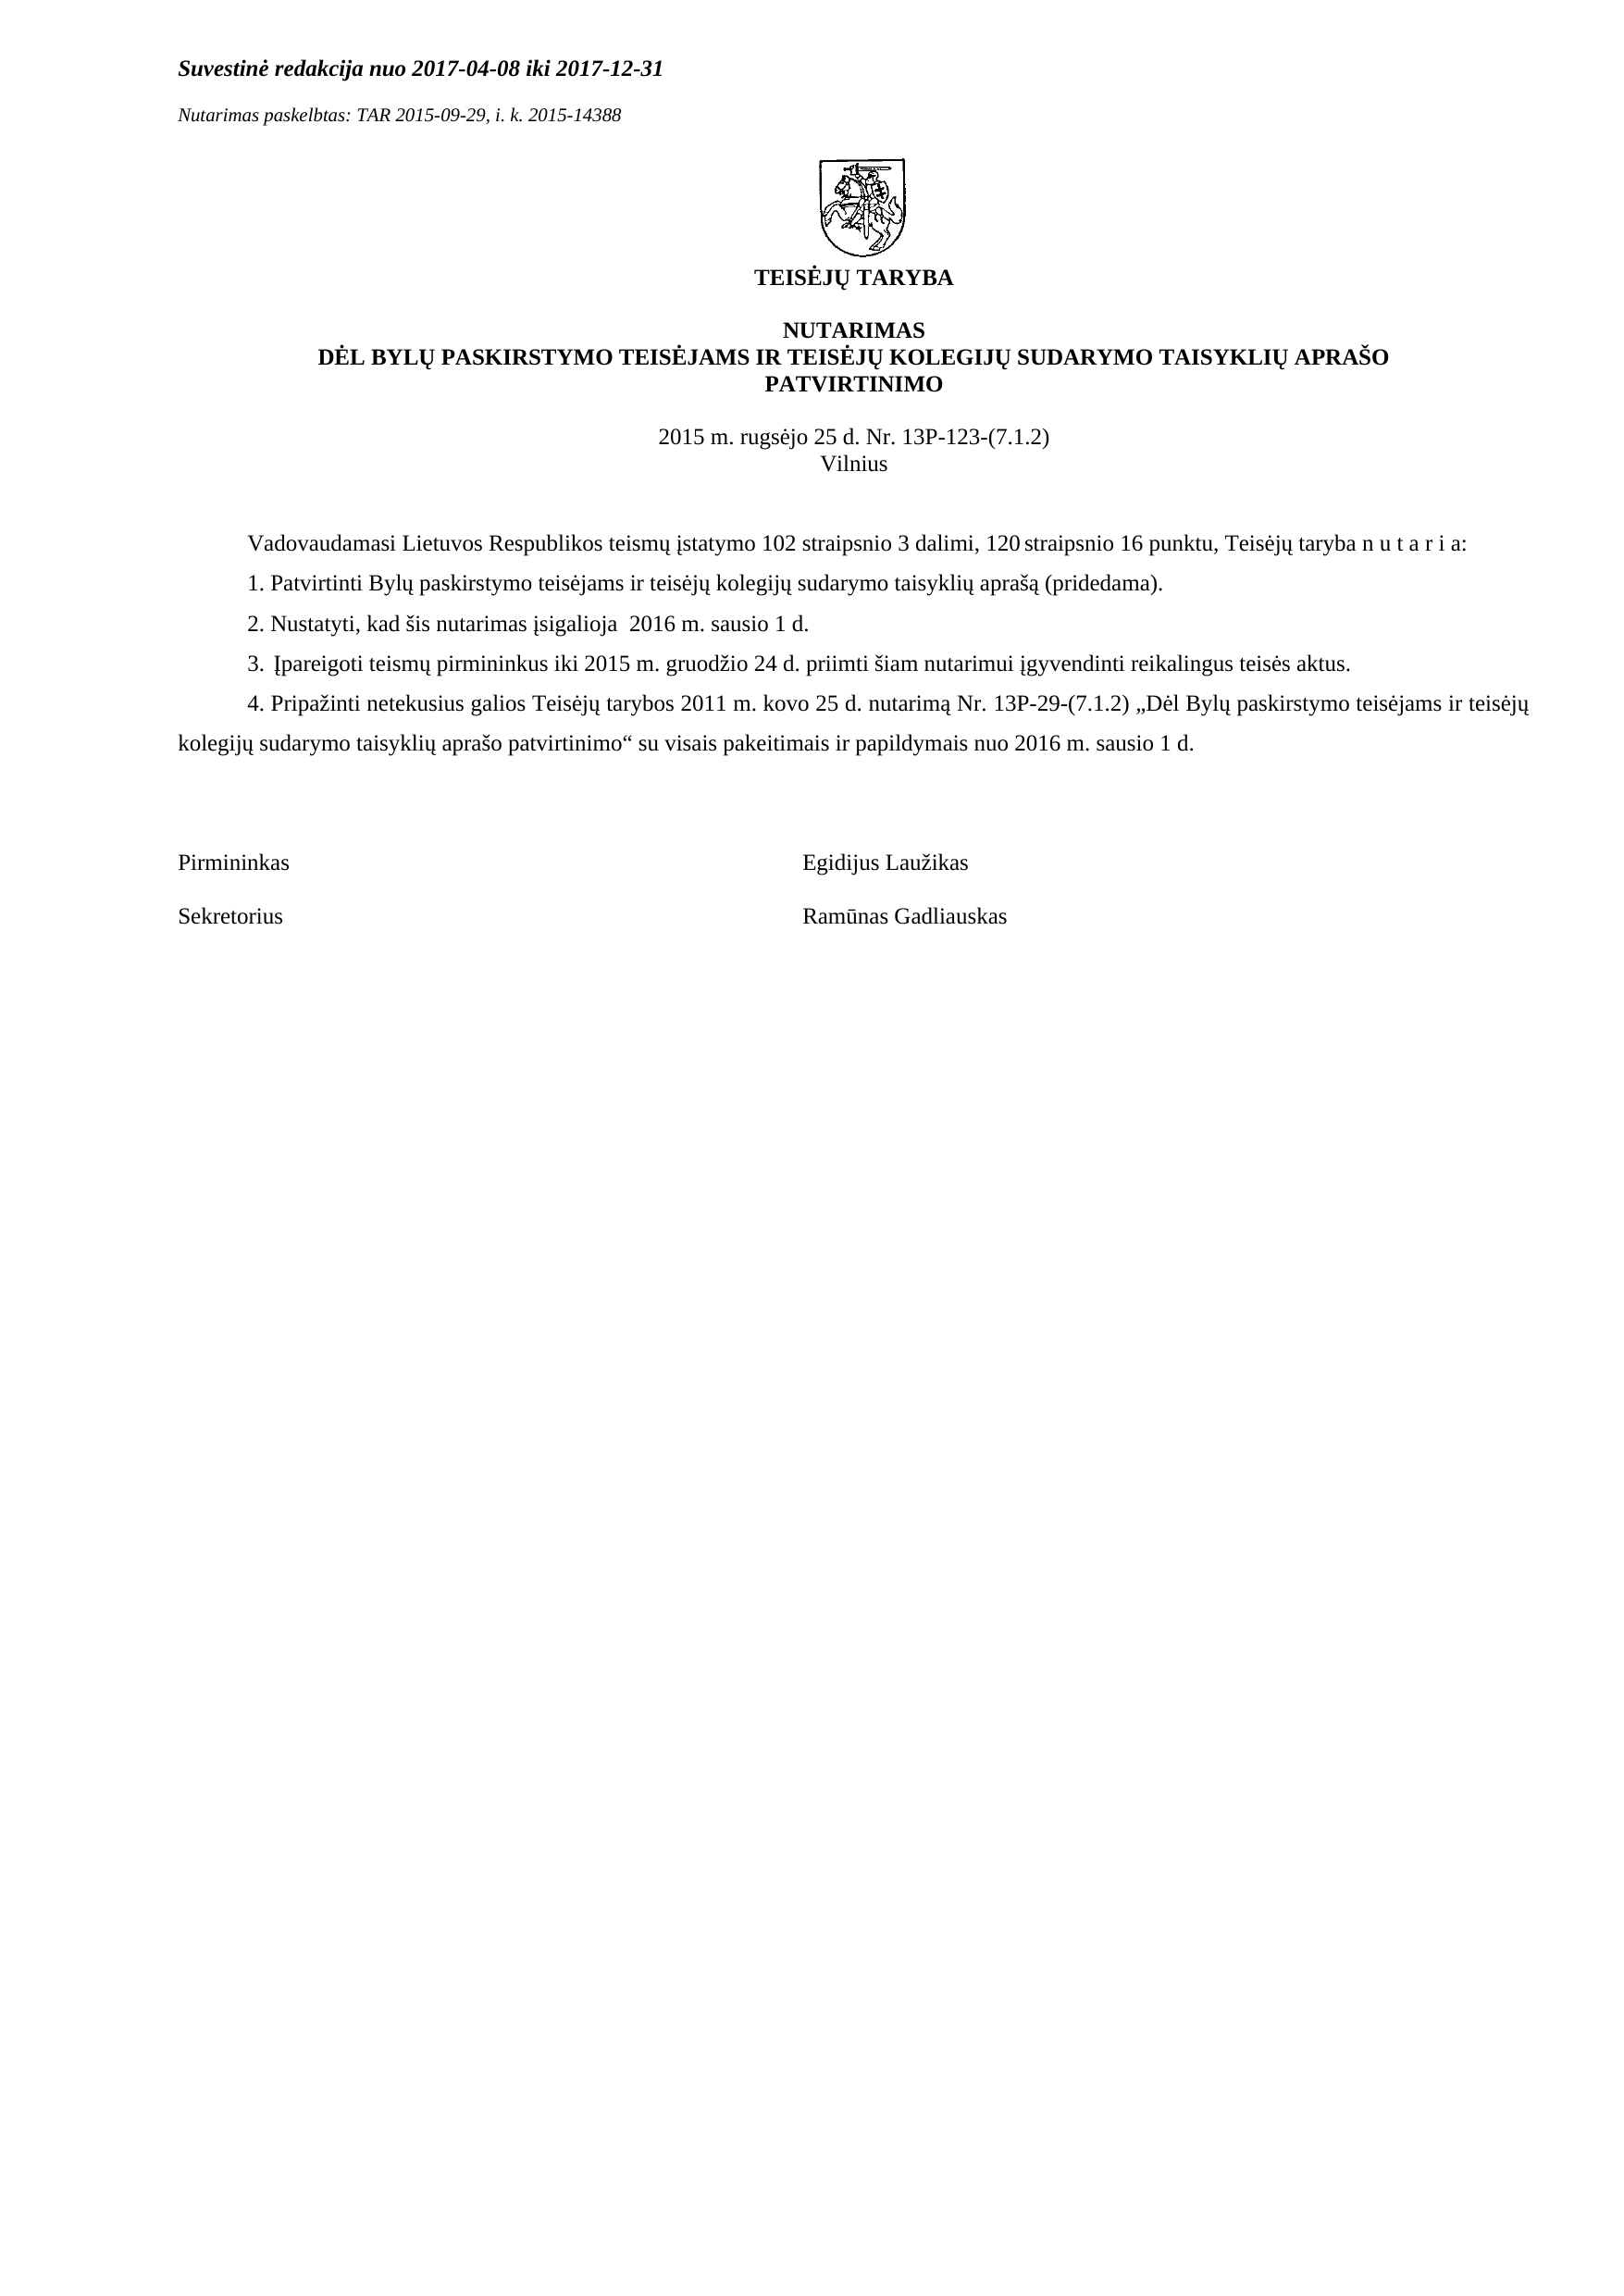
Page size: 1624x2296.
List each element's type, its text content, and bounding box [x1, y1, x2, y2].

text Vadovaudamasi Lietuvos Respublikos teismų įstatymo 102 straipsnio 3 dalimi, 120 straipsnio 16 punktu, Teisėjų taryba n u t a r i a: [178, 529, 1531, 556]
text Suvestinė redakcija nuo 2017-04-08 iki 2017-12-31 [178, 55, 1531, 81]
text NUTARIMAS [287, 316, 1421, 343]
text 2. Nustatyti, kad šis nutarimas įsigalioja 2016 m. sausio 1 d. [178, 610, 1531, 636]
text 2015 m. rugsėjo 25 d. Nr. 13P-123-(7.1.2) [178, 423, 1531, 450]
text Sekretorius Ramūnas Gadliauskas [178, 902, 1531, 929]
text Dėl BYlų paskirstymo teisėjams ir teisėjų kolegijų sudarymo taisyklių aprašo patvirtinimo [287, 343, 1421, 397]
text Nutarimas paskelbtas: TAR 2015-09-29, i. k. 2015-14388 [178, 104, 1531, 126]
text TEISĖJŲ TARYBA [287, 264, 1421, 291]
text Vilnius [178, 450, 1531, 477]
text 3. Įpareigoti teismų pirmininkus iki 2015 m. gruodžio 24 d. priimti šiam nutarimui įgyvendinti reikalingus teisės aktus. [178, 650, 1531, 676]
text Pirmininkas Egidijus Laužikas [178, 849, 1531, 875]
text 4. Pripažinti netekusius galios Teisėjų tarybos 2011 m. kovo 25 d. nutarimą Nr. 13P-29-(7.1.2) „Dėl Bylų paskirstymo teisėjams ir teisėjų kolegijų sudarymo taisyklių aprašo patvirtinimo“ su visais pakeitimais ir papildymais nuo 2016 m. sausio 1 d. [178, 689, 1531, 756]
text 1. Patvirtinti Bylų paskirstymo teisėjams ir teisėjų kolegijų sudarymo taisyklių aprašą (pridedama). [178, 570, 1531, 596]
